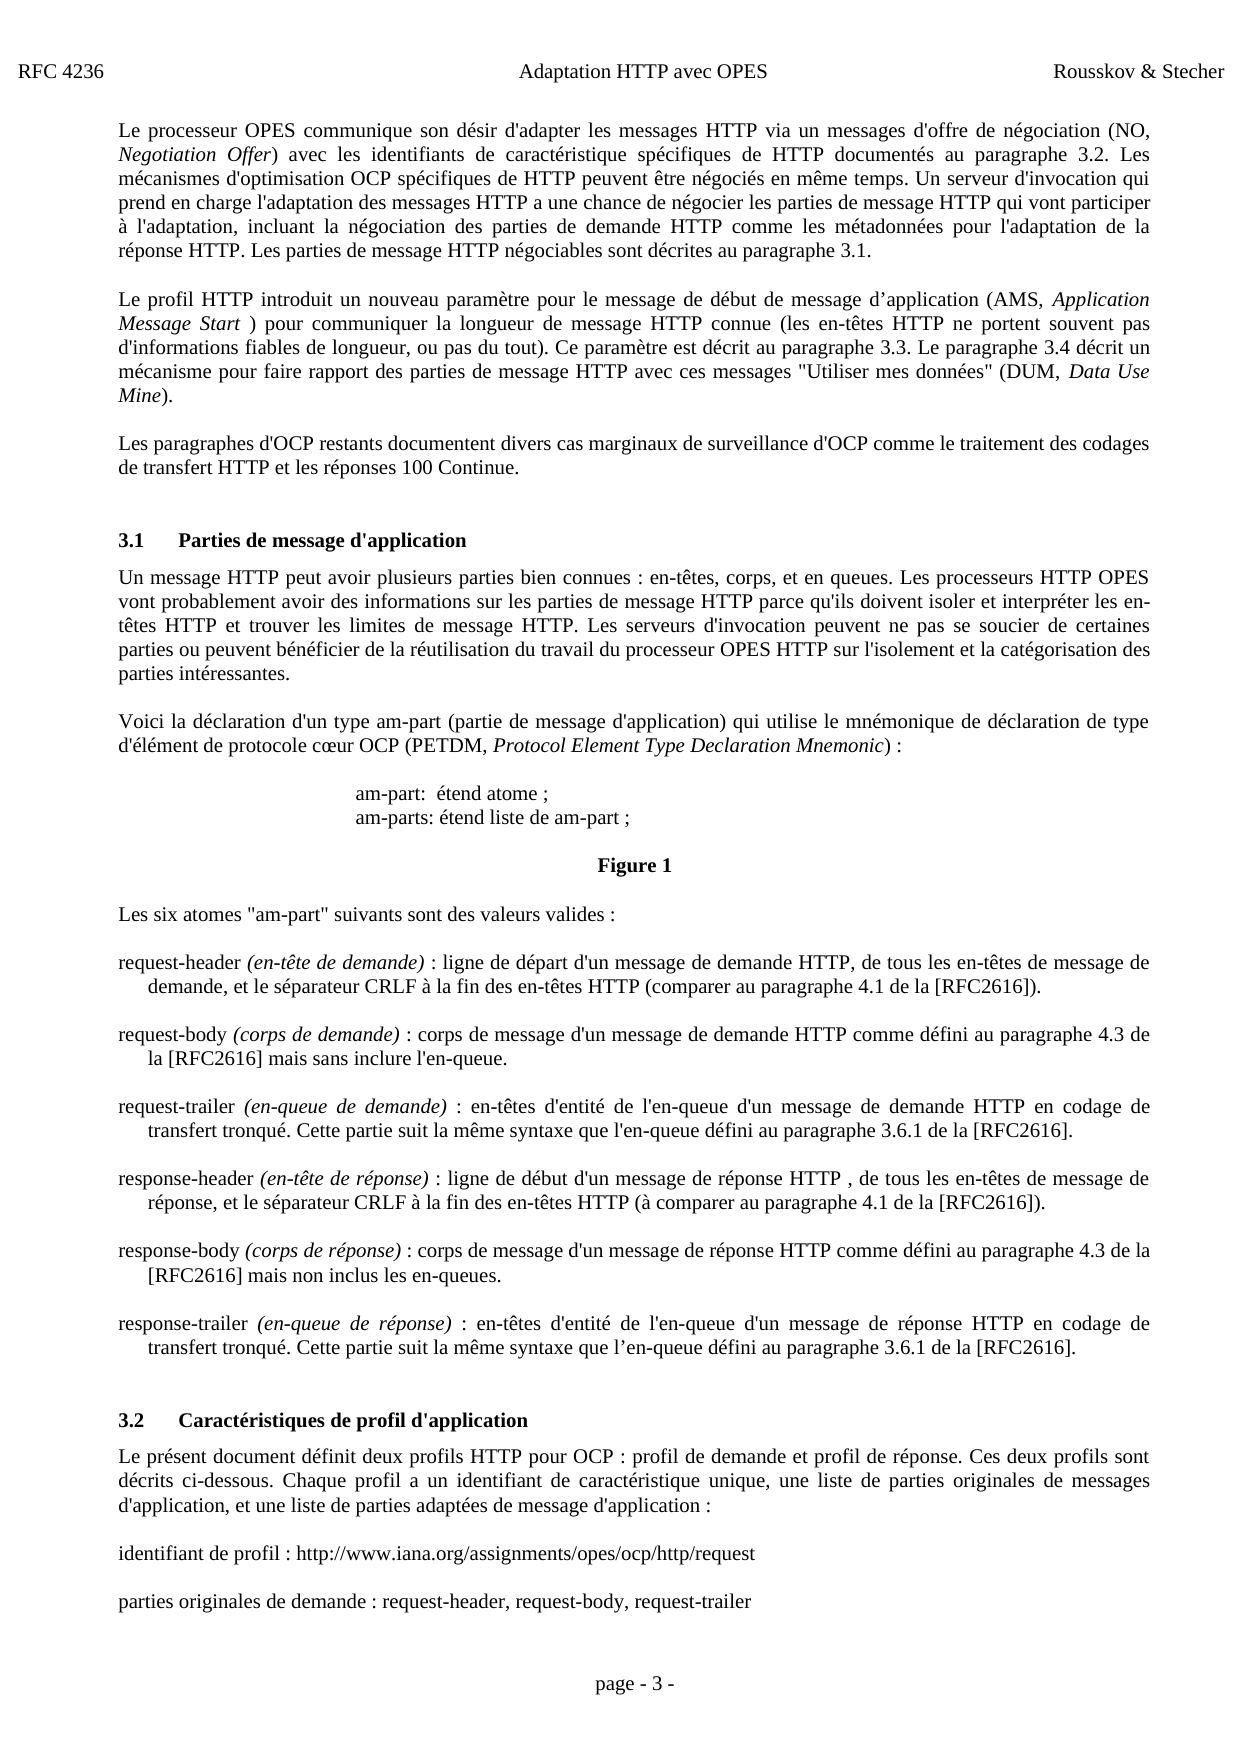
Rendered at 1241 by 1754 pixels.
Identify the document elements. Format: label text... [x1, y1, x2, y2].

subtitle 3.1 Parties de message d'application [118, 528, 1152, 552]
text Le processeur OPES communique son désir d'adapter les messages HTTP via un messages d'offre de négociation (NO, Negotiation Offer) avec les identifiants de caractéristique spécifiques de HTTP documentés au paragraphe 3.2. Les mécanismes d'optimisation OCP spécifiques de HTTP peuvent être négociés en même temps. Un serveur d'invocation qui prend en charge l'adaptation des messages HTTP a une chance de négocier les parties de message HTTP qui vont participer à l'adaptation, incluant la négociation des parties de demande HTTP comme les métadonnées pour l'adaptation de la réponse HTTP. Les parties de message HTTP négociables sont décrites au paragraphe 3.1. [118, 118, 1152, 262]
text response-header (en-tête de réponse) : ligne de début d'un message de réponse HTTP , de tous les en-têtes de message de réponse, et le séparateur CRLF à la fin des en-têtes HTTP (à comparer au paragraphe 4.1 de la [RFC2616]). [118, 1166, 1152, 1214]
text Un message HTTP peut avoir plusieurs parties bien connues : en-têtes, corps, et en queues. Les processeurs HTTP OPES vont probablement avoir des informations sur les parties de message HTTP parce qu'ils doivent isoler et interpréter les en-têtes HTTP et trouver les limites de message HTTP. Les serveurs d'invocation peuvent ne pas se soucier de certaines parties ou peuvent bénéficier de la réutilisation du travail du processeur OPES HTTP sur l'isolement et la catégorisation des parties intéressantes. [118, 565, 1152, 685]
subtitle 3.2 Caractéristiques de profil d'application [118, 1408, 1152, 1432]
text Le présent document définit deux profils HTTP pour OCP : profil de demande et profil de réponse. Ces deux profils sont décrits ci-dessous. Chaque profil a un identifiant de caractéristique unique, une liste de parties originales de messages d'application, et une liste de parties adaptées de message d'application : [118, 1444, 1152, 1517]
text response-trailer (en-queue de réponse) : en-têtes d'entité de l'en-queue d'un message de réponse HTTP en codage de transfert tronqué. Cette partie suit la même syntaxe que l’en-queue défini au paragraphe 3.6.1 de la [RFC2616]. [118, 1311, 1152, 1359]
text am-part: étend atome ; [355, 781, 1152, 805]
text am-parts: étend liste de am-part ; [355, 805, 1152, 829]
text parties originales de demande : request-header, request-body, request-trailer [118, 1589, 1152, 1613]
text request-header (en-tête de demande) : ligne de départ d'un message de demande HTTP, de tous les en-têtes de message de demande, et le séparateur CRLF à la fin des en-têtes HTTP (comparer au paragraphe 4.1 de la [RFC2616]). [118, 950, 1152, 998]
text request-trailer (en-queue de demande) : en-têtes d'entité de l'en-queue d'un message de demande HTTP en codage de transfert tronqué. Cette partie suit la même syntaxe que l'en-queue défini au paragraphe 3.6.1 de la [RFC2616]. [118, 1094, 1152, 1142]
text Voici la déclaration d'un type am-part (partie de message d'application) qui utilise le mnémonique de déclaration de type d'élément de protocole cœur OCP (PETDM, Protocol Element Type Declaration Mnemonic) : [118, 709, 1152, 757]
text Les paragraphes d'OCP restants documentent divers cas marginaux de surveillance d'OCP comme le traitement des codages de transfert HTTP et les réponses 100 Continue. [118, 431, 1152, 479]
text identifiant de profil : http://www.iana.org/assignments/opes/ocp/http/request [118, 1541, 1152, 1565]
text Le profil HTTP introduit un nouveau paramètre pour le message de début de message d’application (AMS, Application Message Start ) pour communiquer la longueur de message HTTP connue (les en-têtes HTTP ne portent souvent pas d'informations fiables de longueur, ou pas du tout). Ce paramètre est décrit au paragraphe 3.3. Le paragraphe 3.4 décrit un mécanisme pour faire rapport des parties de message HTTP avec ces messages "Utiliser mes données" (DUM, Data Use Mine). [118, 287, 1152, 407]
text request-body (corps de demande) : corps de message d'un message de demande HTTP comme défini au paragraphe 4.3 de la [RFC2616] mais sans inclure l'en-queue. [118, 1022, 1152, 1070]
text Les six atomes "am-part" suivants sont des valeurs valides : [118, 902, 1152, 926]
text Figure 1 [118, 853, 1152, 877]
text response-body (corps de réponse) : corps de message d'un message de réponse HTTP comme défini au paragraphe 4.3 de la [RFC2616] mais non inclus les en-queues. [118, 1238, 1152, 1287]
